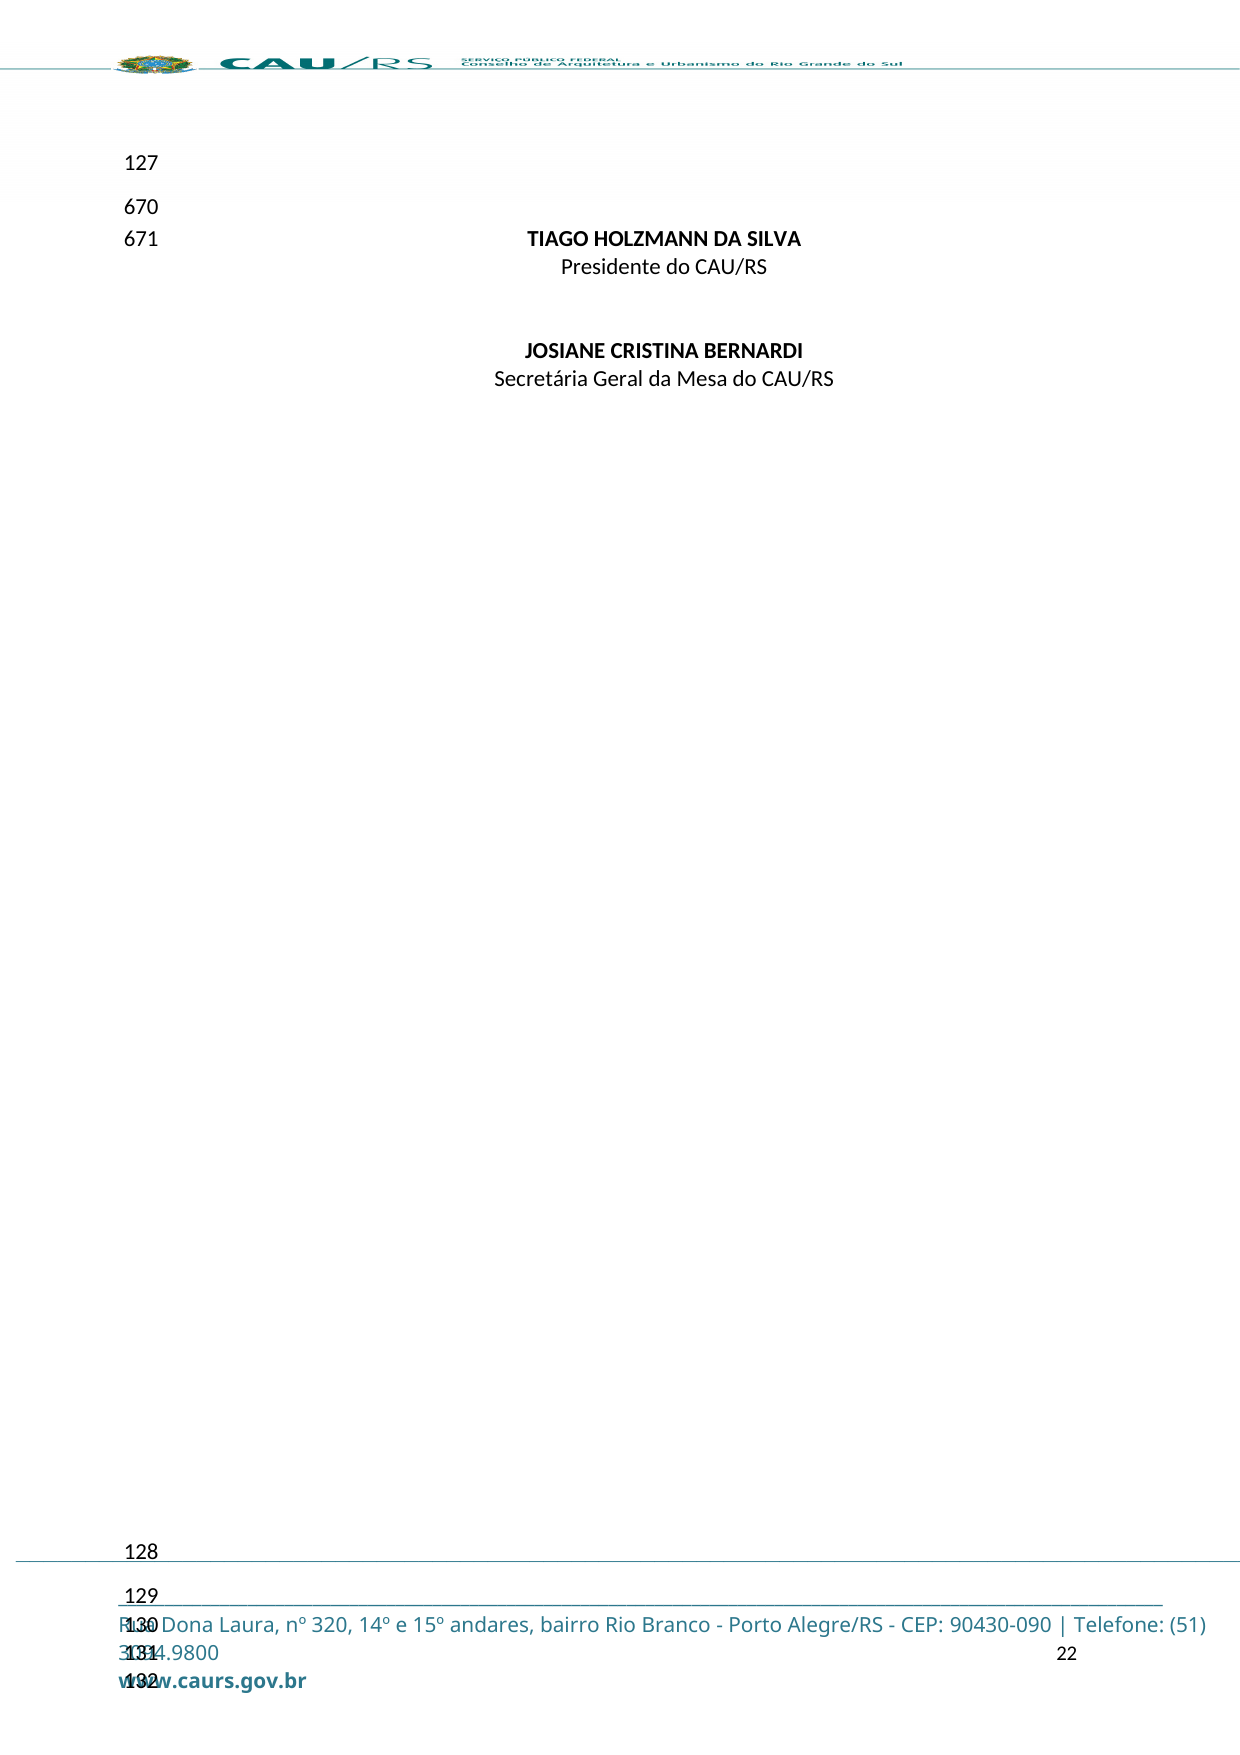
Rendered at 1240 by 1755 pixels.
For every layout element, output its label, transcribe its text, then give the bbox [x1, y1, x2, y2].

text Presidente do CAU/RS [177, 252, 1151, 280]
text TIAGO HOLZMANN DA SILVA [177, 224, 1151, 252]
text JOSIANE CRISTINA BERNARDI [177, 336, 1151, 364]
text Secretária Geral da Mesa do CAU/RS [177, 364, 1151, 392]
